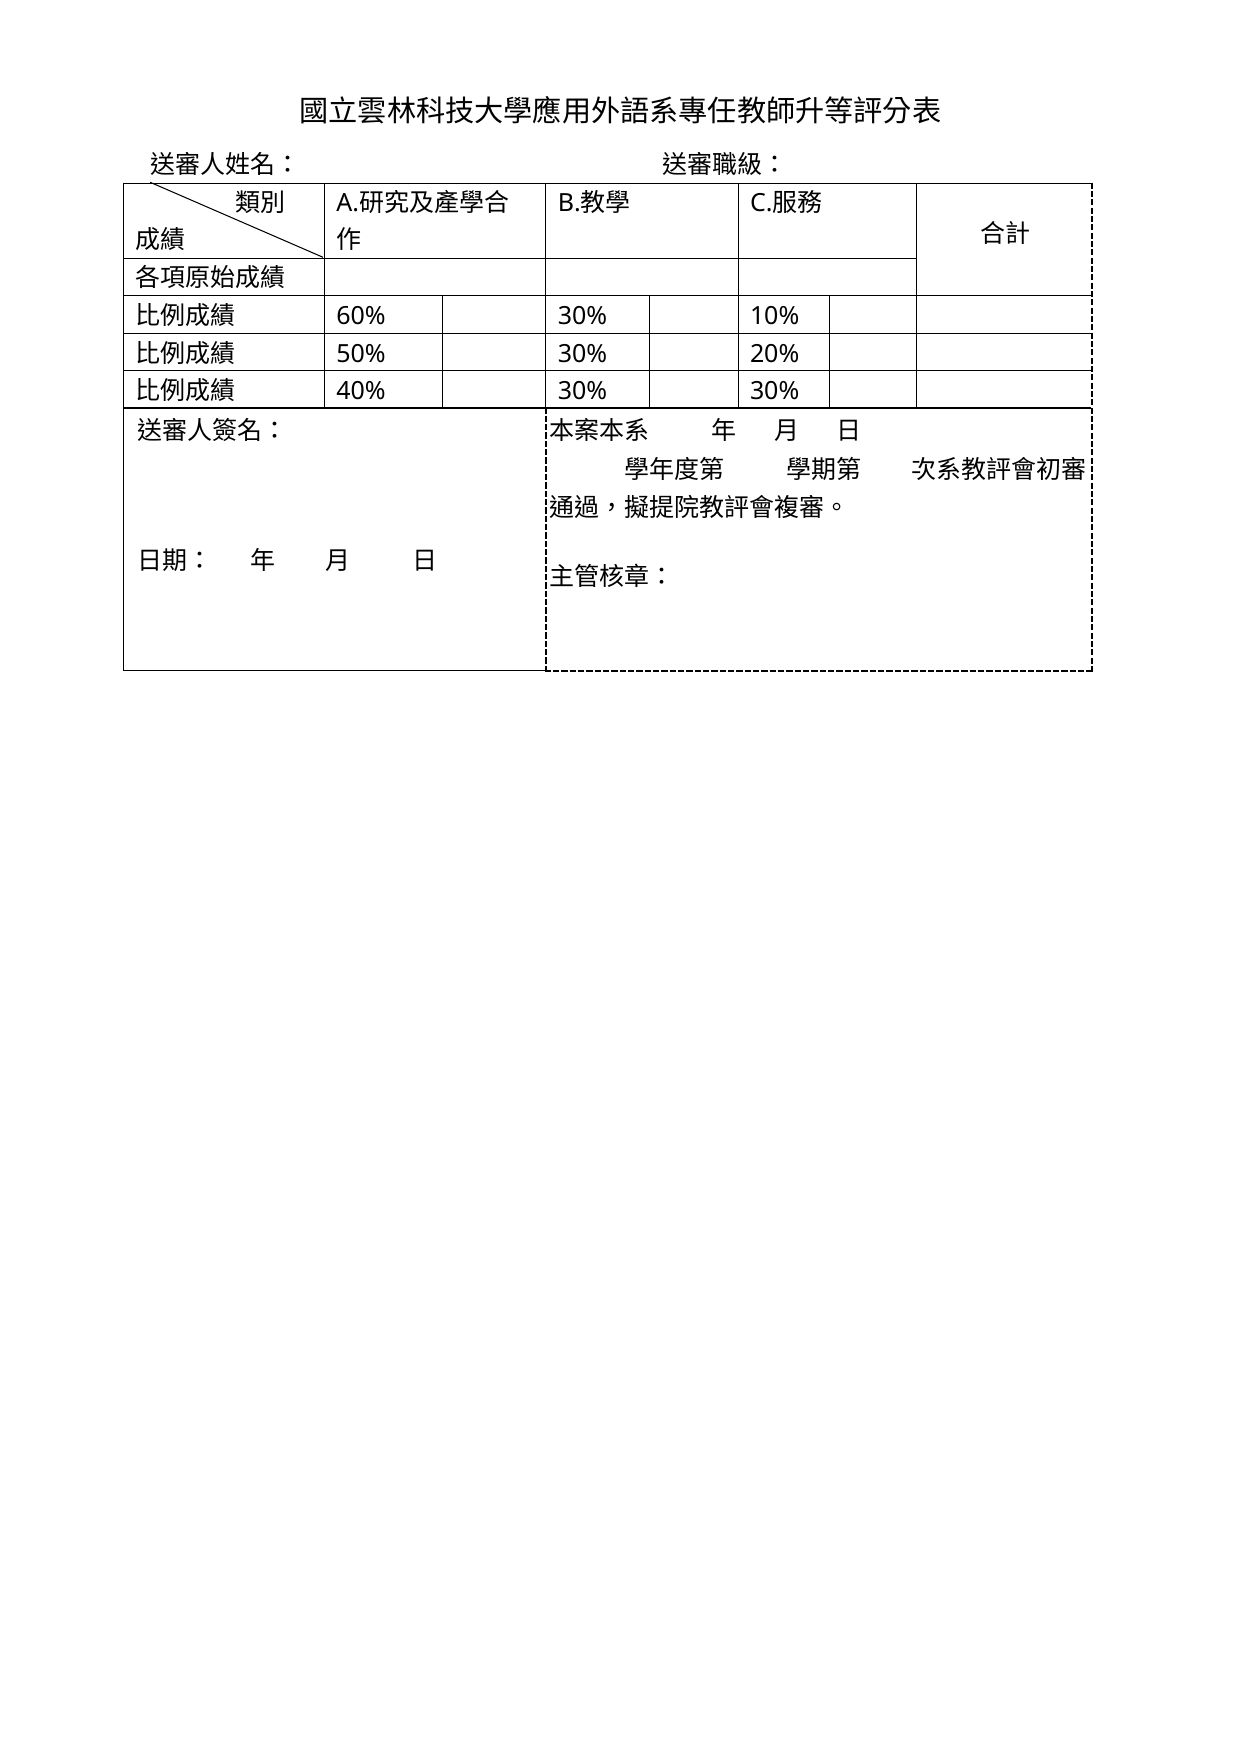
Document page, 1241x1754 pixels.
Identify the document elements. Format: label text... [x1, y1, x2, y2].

table_cell [443, 334, 545, 370]
table_cell 各項原始成績 [124, 259, 324, 295]
table_cell [917, 371, 1092, 407]
table_cell 比例成績 [124, 334, 324, 370]
table_cell [443, 296, 545, 332]
table_cell [830, 334, 916, 370]
table_cell 30% [546, 296, 649, 332]
table_cell 30% [546, 334, 649, 370]
table_cell 30% [739, 371, 829, 407]
table_cell 20% [739, 334, 829, 370]
table_cell [830, 296, 916, 332]
table_cell 30% [546, 371, 649, 407]
table_cell 60% [325, 296, 442, 332]
table_cell 本案本系 年 月 日 學年度第 學期第 次系教評會初審通過，擬提院教評會複審。 主管核章： [546, 409, 1092, 670]
table_cell 10% [739, 296, 829, 332]
table_cell [325, 259, 545, 295]
table_header A.研究及產學合 作 [325, 184, 545, 257]
table_cell 比例成績 [124, 371, 324, 407]
table_header 合計 [917, 184, 1092, 295]
table_cell 40% [325, 371, 442, 407]
table_cell [546, 259, 738, 295]
text 國立雲林科技大學應用外語系專任教師升等評分表 [252, 87, 989, 130]
table_cell [739, 259, 916, 295]
table_cell [443, 371, 545, 407]
table_header B.教學 [546, 184, 738, 257]
table_cell [650, 296, 738, 332]
table_cell [650, 371, 738, 407]
text 送審人姓名： 送審職級： [150, 145, 1186, 181]
table_header 類別 成績 [124, 184, 324, 257]
table_cell [830, 371, 916, 407]
table_cell [650, 334, 738, 370]
table_cell 50% [325, 334, 442, 370]
table_cell 比例成績 [124, 296, 324, 332]
table_cell [917, 296, 1092, 332]
table_cell 送審人簽名： 日期： 年 月 日 [124, 409, 546, 670]
table_header C.服務 [739, 184, 916, 257]
table_cell [917, 334, 1092, 370]
